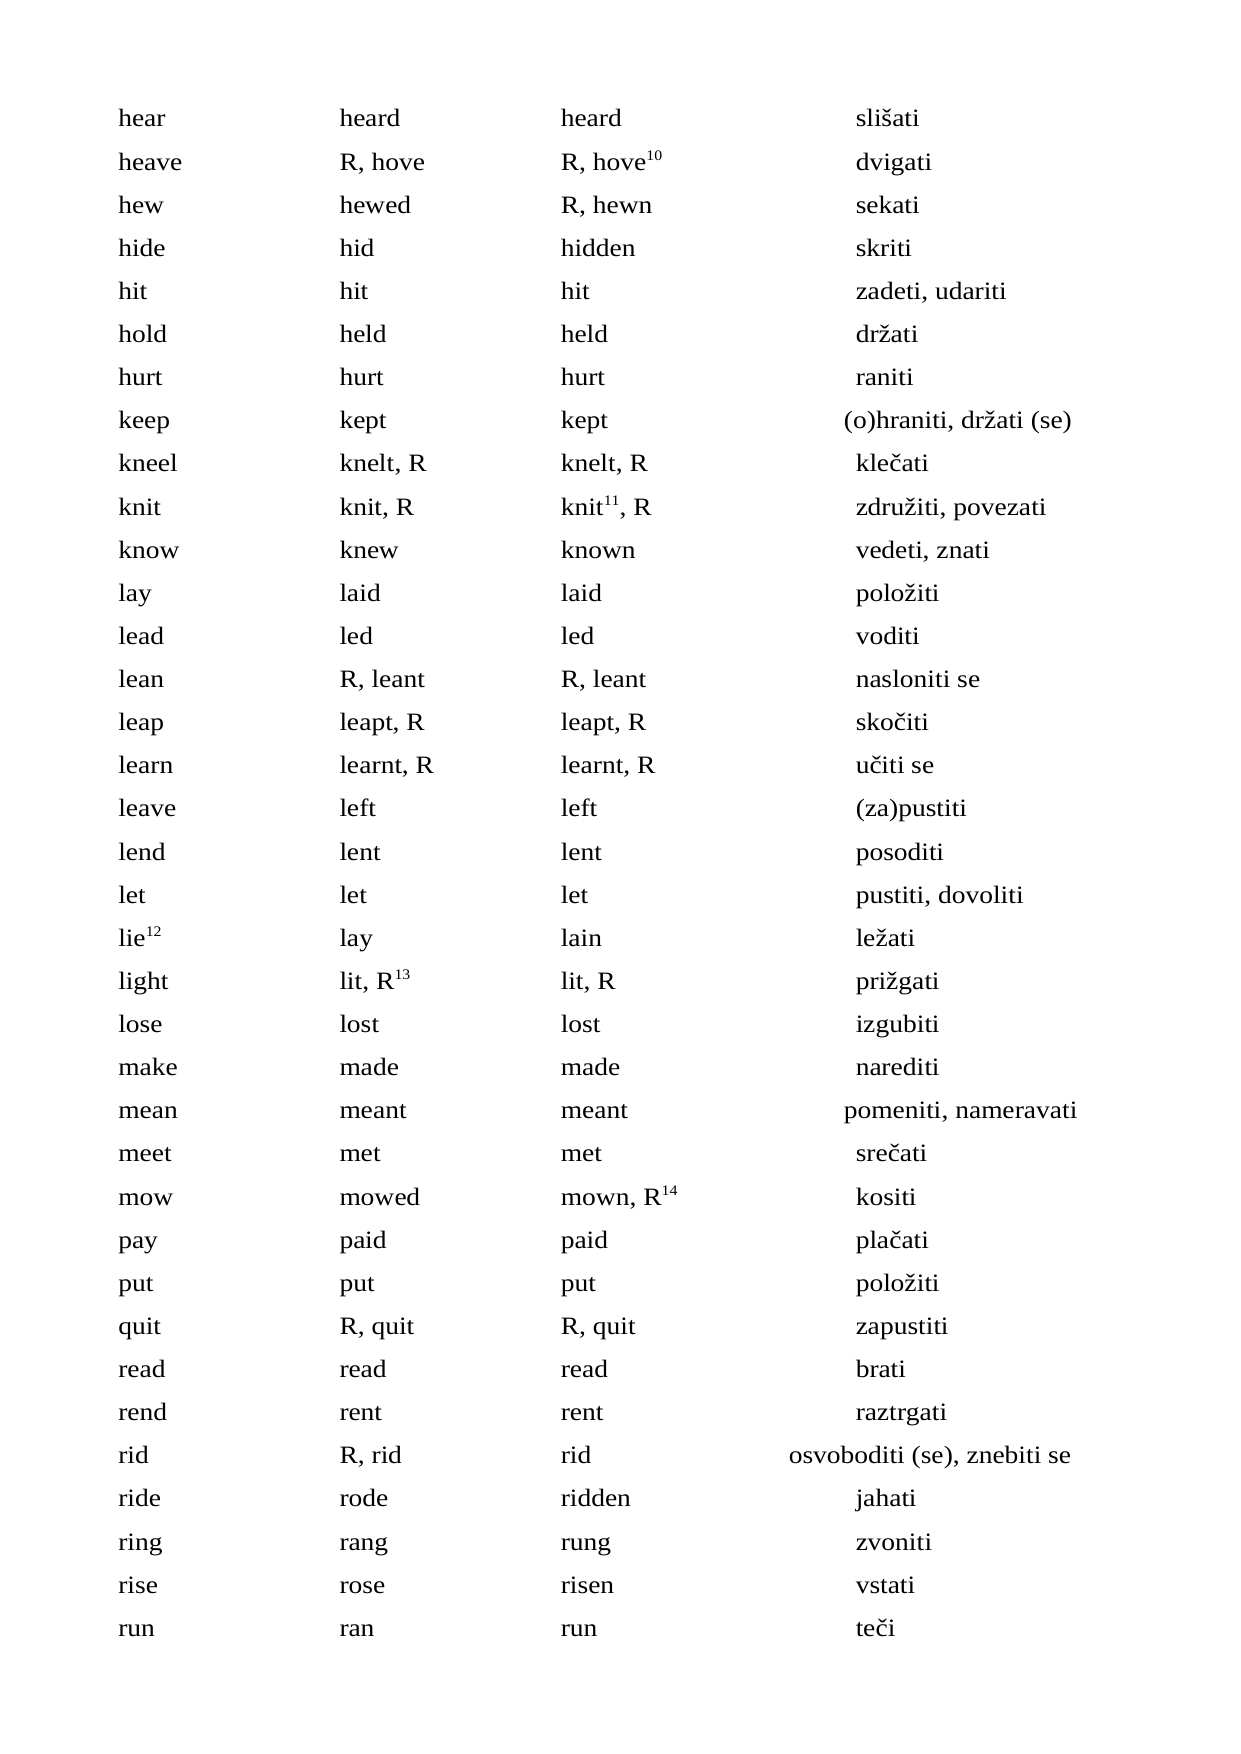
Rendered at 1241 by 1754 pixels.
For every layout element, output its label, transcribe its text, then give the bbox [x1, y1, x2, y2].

text knit knit, R knit, R združiti, povezati [118, 492, 1078, 520]
text quit R, quit R, quit zapustiti [118, 1311, 1078, 1340]
text lay laid laid položiti [118, 578, 1078, 607]
text lend lent lent posoditi [118, 837, 1078, 865]
text hear heard heard slišati [118, 103, 1078, 132]
text rend rent rent raztrgati [118, 1397, 1078, 1426]
text keep kept kept (o)hraniti, držati (se) [118, 405, 1078, 434]
text light lit, R lit, R prižgati [118, 966, 1078, 995]
text let let let pustiti, dovoliti [118, 880, 1078, 908]
text kneel knelt, R knelt, R klečati [118, 448, 1078, 477]
text hurt hurt hurt raniti [118, 362, 1078, 391]
text lie lay lain ležati [118, 923, 1078, 952]
text mow mowed mown, R kositi [118, 1182, 1078, 1210]
text lean R, leant R, leant nasloniti se [118, 664, 1078, 693]
text make made made narediti [118, 1052, 1078, 1081]
text hide hid hidden skriti [118, 233, 1078, 262]
text read read read brati [118, 1354, 1078, 1383]
text put put put položiti [118, 1268, 1078, 1297]
text know knew known vedeti, znati [118, 535, 1078, 563]
text heave R, hove R, hove dvigati [118, 147, 1078, 175]
text leap leapt, R leapt, R skočiti [118, 707, 1078, 736]
text rid R, rid rid osvoboditi (se), znebiti se [118, 1440, 1078, 1469]
text ring rang rung zvoniti [118, 1527, 1078, 1555]
text leave left left (za)pustiti [118, 793, 1078, 822]
text lead led led voditi [118, 621, 1078, 650]
text rise rose risen vstati [118, 1570, 1078, 1598]
text lose lost lost izgubiti [118, 1009, 1078, 1038]
text learn learnt, R learnt, R učiti se [118, 750, 1078, 779]
text ride rode ridden jahati [118, 1483, 1078, 1512]
text run ran run teči [118, 1613, 1078, 1642]
text hit hit hit zadeti, udariti [118, 276, 1078, 305]
text hew hewed R, hewn sekati [118, 190, 1078, 218]
text hold held held držati [118, 319, 1078, 348]
text meet met met srečati [118, 1138, 1078, 1167]
text pay paid paid plačati [118, 1225, 1078, 1253]
text mean meant meant pomeniti, nameravati [118, 1095, 1078, 1124]
